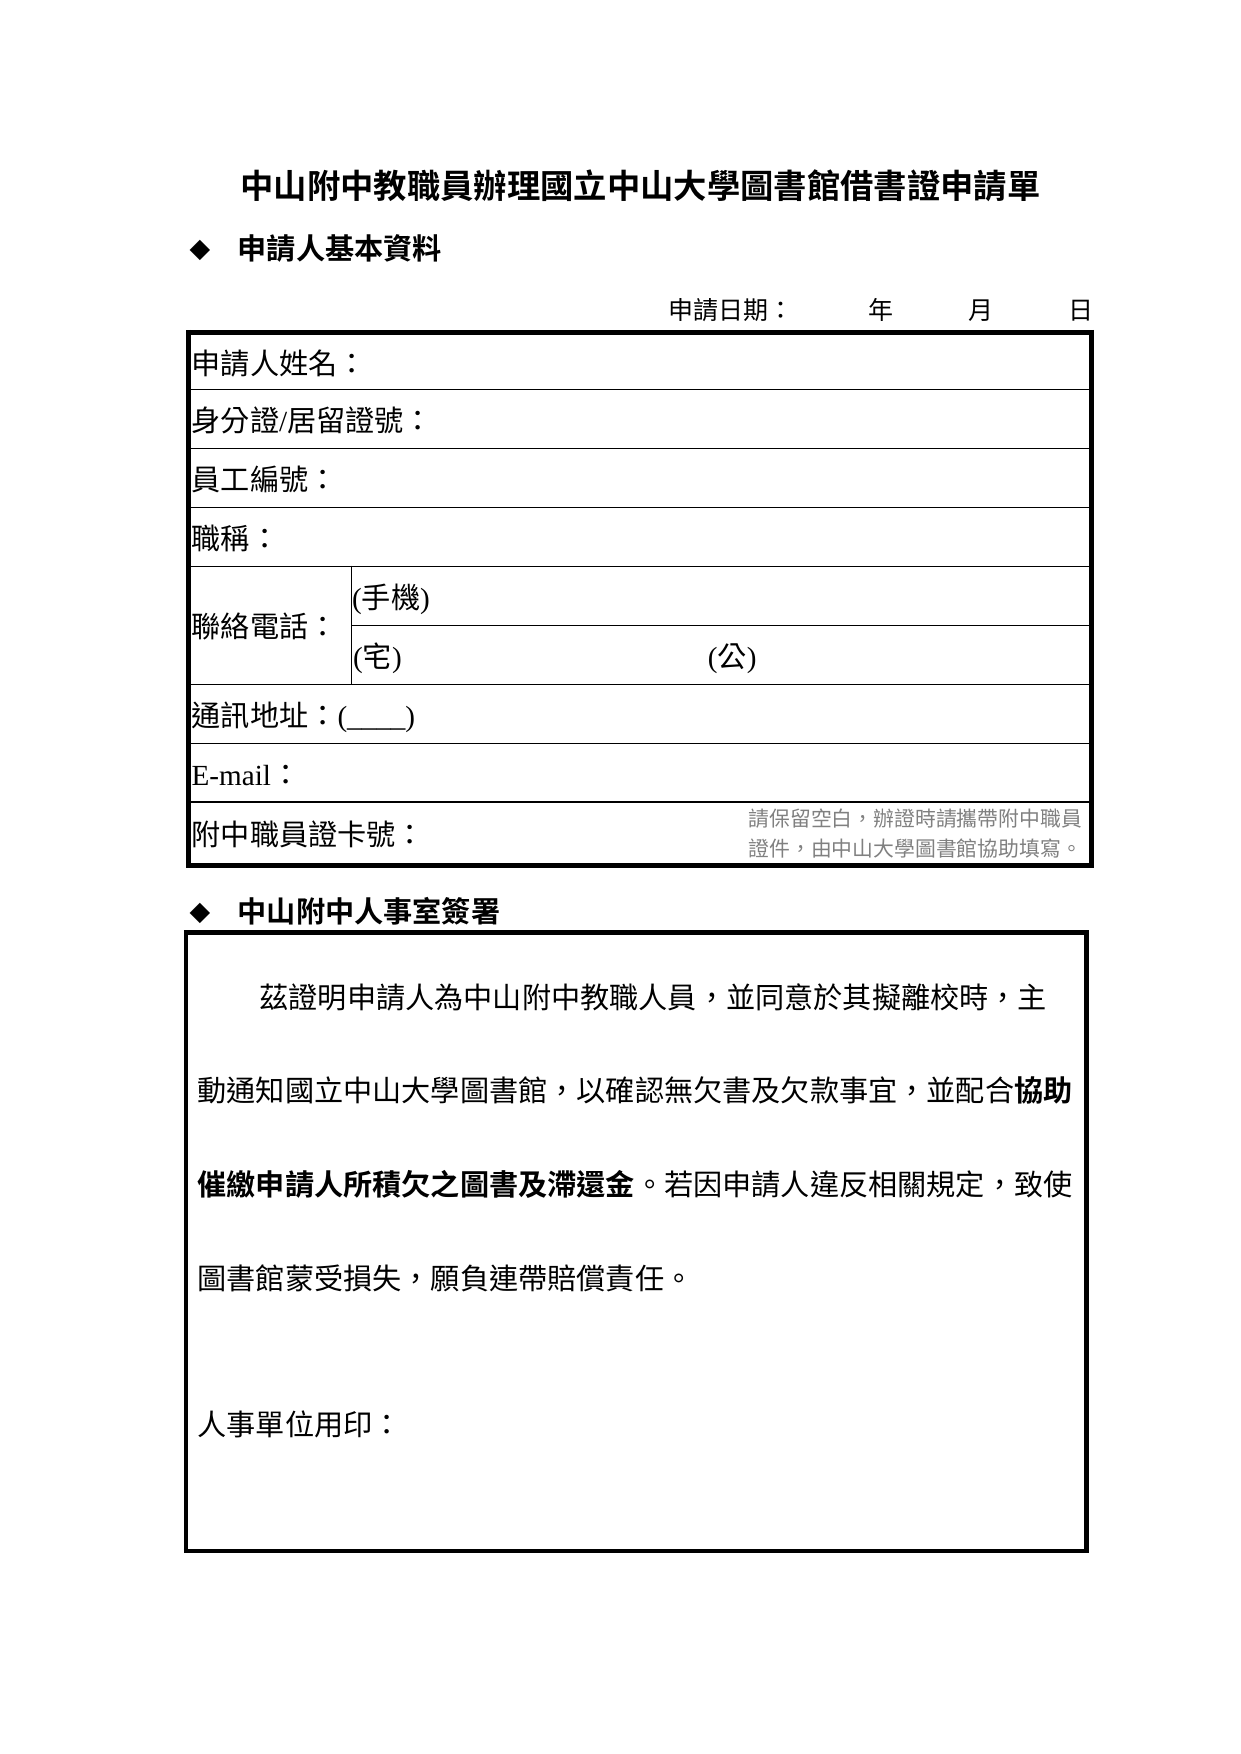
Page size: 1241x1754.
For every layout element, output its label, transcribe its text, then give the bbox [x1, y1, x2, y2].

table_cell 員工編號： [191, 449, 1089, 507]
text 中山附中教職員辦理國立中山大學圖書館借書證申請單 [187, 142, 1093, 205]
table_cell 身分證/居留證號： [191, 390, 1089, 448]
table_header 申請人姓名： [191, 335, 1089, 389]
table_cell 附中職員證卡號： [191, 803, 747, 863]
list 中山附中人事室簽署 [187, 868, 1093, 930]
table_cell 聯絡電話： [191, 567, 351, 683]
table_cell (宅) (公) [352, 626, 1089, 683]
table_cell 通訊地址：(____) [191, 685, 1089, 742]
table_cell (手機) [352, 567, 1089, 624]
table_header 茲證明申請人為中山附中教職人員，並同意於其擬離校時，主動通知國立中山大學圖書館，以確認無欠書及欠款事宜，並配合協助催繳申請人所積欠之圖書及滯還金。若因申請人違反相關規定，致使圖書館蒙受損失，願負連帶賠償責任。 人事單位用印： [188, 935, 1084, 1548]
text 申請日期： 年 月 日 [187, 267, 1093, 330]
list 申請人基本資料 [187, 205, 1093, 267]
table_cell 請保留空白，辦證時請攜帶附中職員證件，由中山大學圖書館協助填寫。 [747, 803, 1089, 863]
table_cell 職稱： [191, 508, 1089, 566]
table_cell E-mail： [191, 744, 1089, 801]
